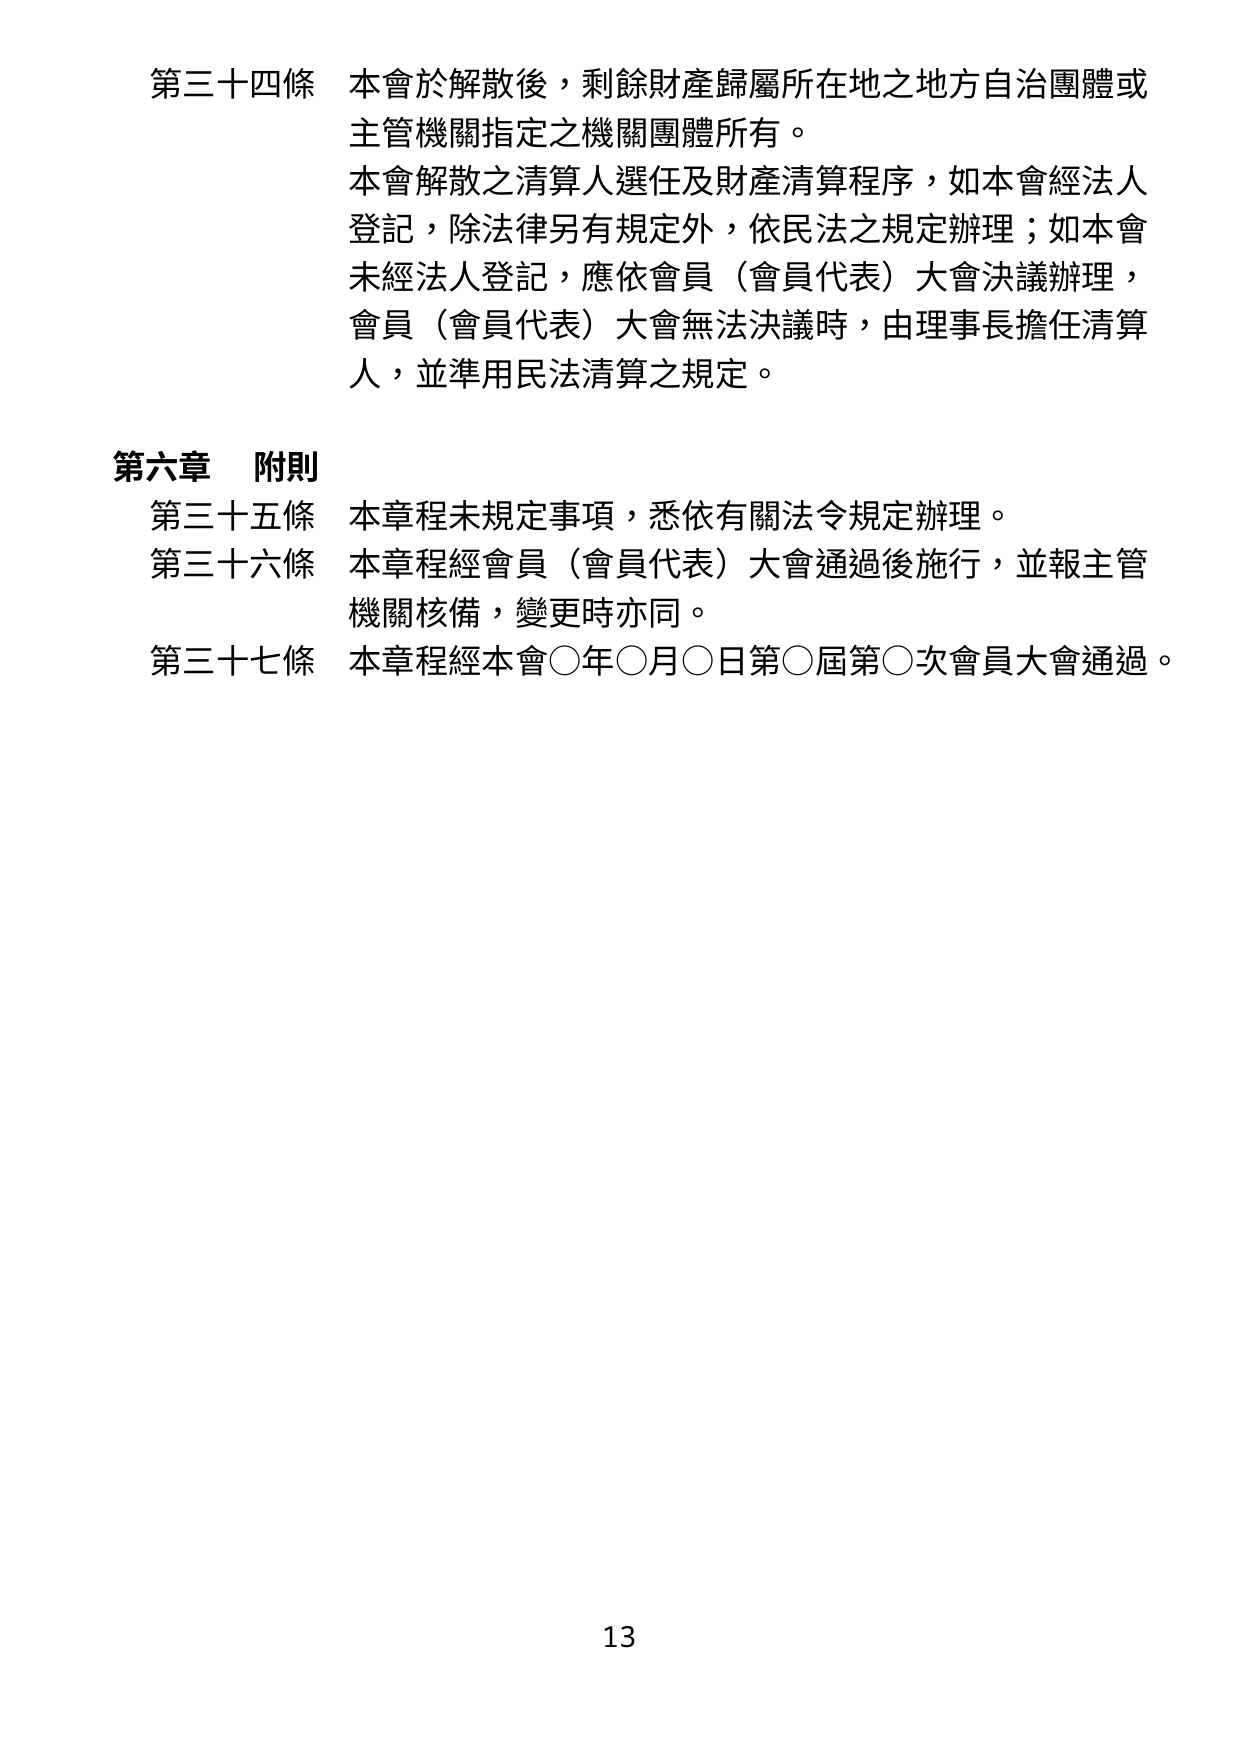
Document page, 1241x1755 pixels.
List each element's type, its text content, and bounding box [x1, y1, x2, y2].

text 第三十五條 本章程未規定事項，悉依有關法令規定辦理。 [149, 489, 1164, 538]
text 第三十六條 本章程經會員（會員代表）大會通過後施行，並報主管機關核備，變更時亦同。 [149, 538, 1164, 634]
text 第三十七條 本章程經本會○年○月○日第○屆第○次會員大會通過。 [149, 634, 1164, 683]
text 第三十四條 本會於解散後，剩餘財產歸屬所在地之地方自治團體或主管機關指定之機關團體所有。 [149, 58, 1164, 154]
text 第六章 附則 [112, 441, 1164, 489]
text 本會解散之清算人選任及財產清算程序，如本會經法人登記，除法律另有規定外，依民法之規定辦理；如本會未經法人登記，應依會員（會員代表）大會決議辦理，會員（會員代表）大會無法決議時，由理事長擔任清算人，並準用民法清算之規定。 [348, 154, 1155, 396]
